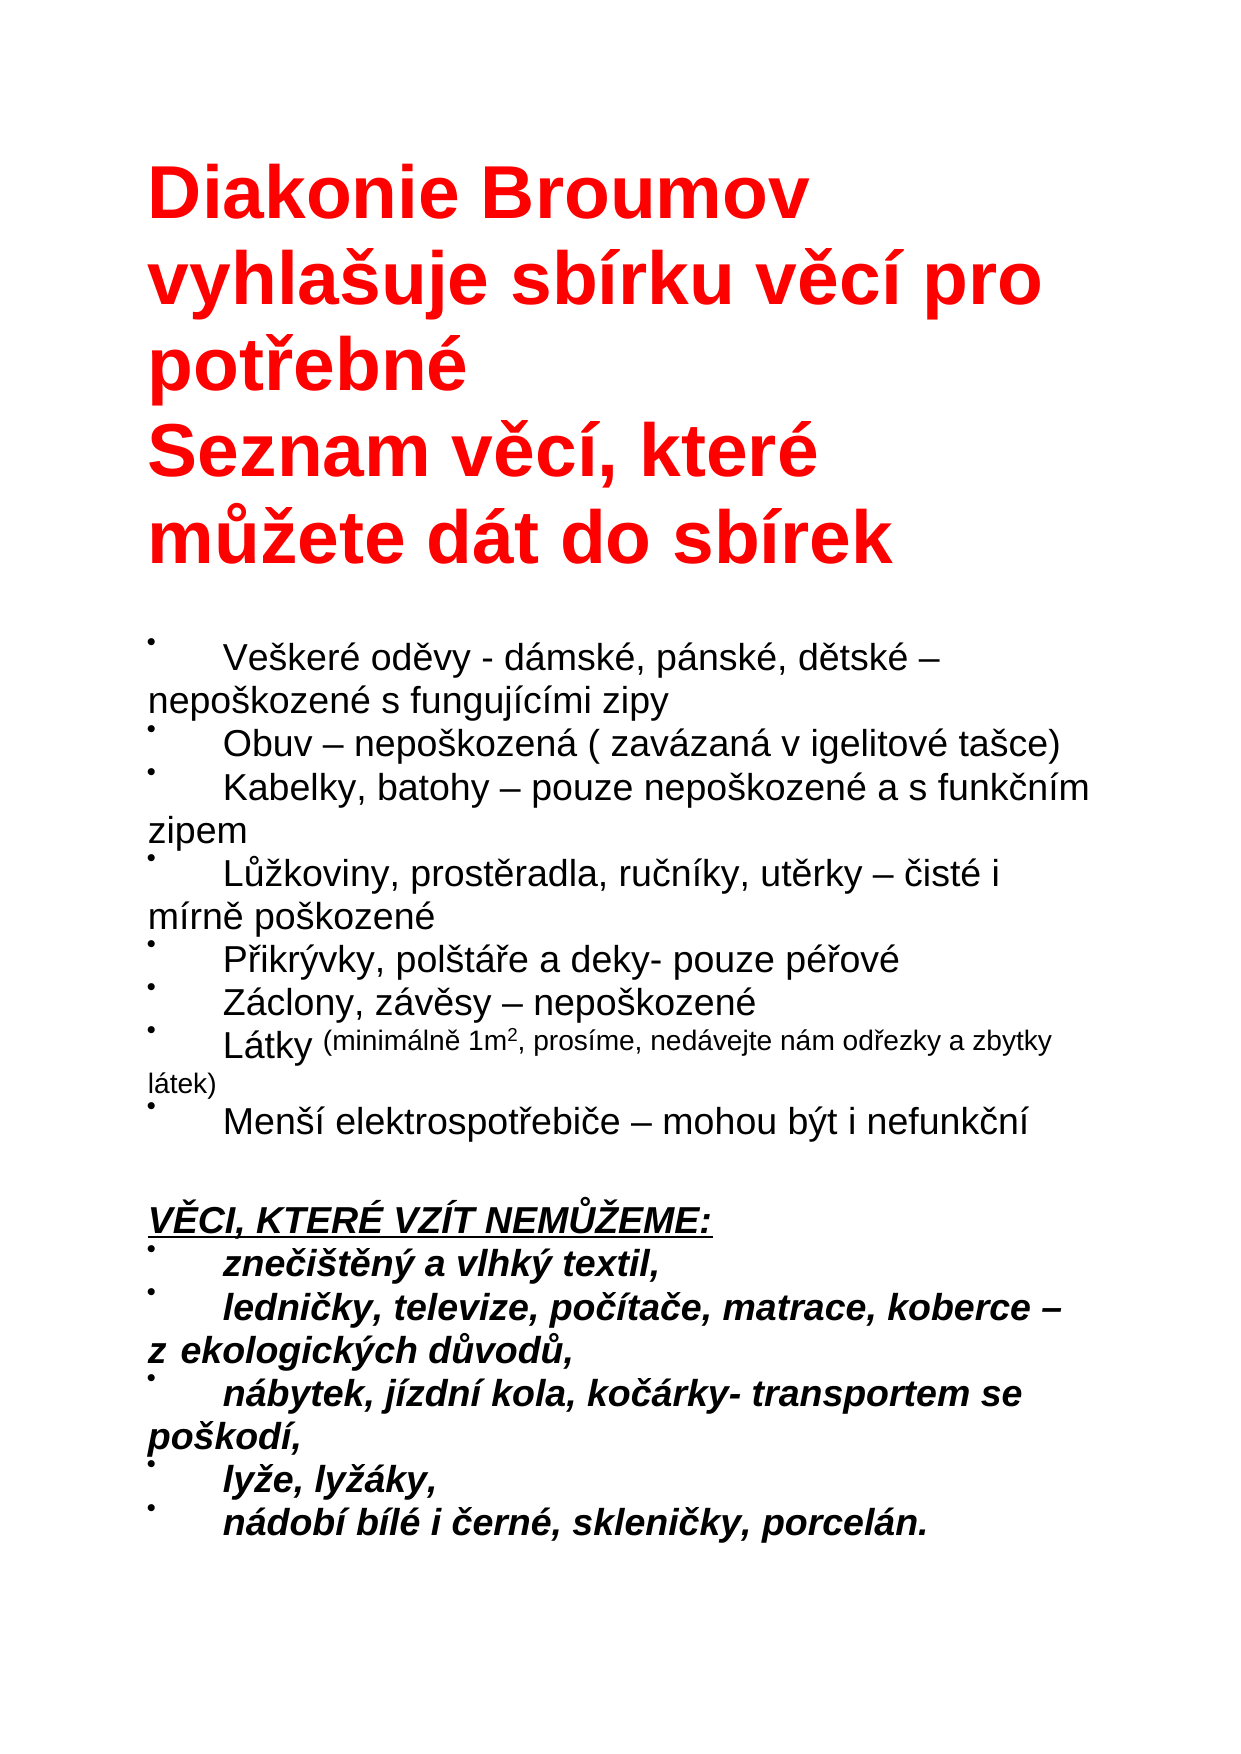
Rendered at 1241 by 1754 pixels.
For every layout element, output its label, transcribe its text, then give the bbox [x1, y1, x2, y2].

list nádobí bílé i černé, skleničky, porcelán. [148, 1500, 1093, 1572]
list Obuv – nepoškozená ( zavázaná v igelitové tašce) [148, 722, 1093, 765]
list Lůžkoviny, prostěradla, ručníky, utěrky – čisté i mírně poškozené [148, 851, 1093, 937]
text VĚCI, KTERÉ VZÍT NEMŮŽEME: [148, 1198, 1093, 1242]
list Kabelky, batohy – pouze nepoškozené a s funkčním zipem [148, 765, 1093, 851]
list lyže, lyžáky, [148, 1457, 1093, 1500]
list Záclony, závěsy – nepoškozené [148, 980, 1093, 1023]
list znečištěný a vlhký textil, [148, 1242, 1093, 1285]
text Diakonie Broumov vyhlašuje sbírku věcí pro potřebné [148, 148, 1093, 406]
list ledničky, televize, počítače, matrace, koberce – z ekologických důvodů, [148, 1285, 1093, 1371]
list Veškeré oděvy - dámské, pánské, dětské – nepoškozené s fungujícími zipy [148, 635, 1093, 722]
list Přikrývky, polštáře a deky- pouze péřové [148, 937, 1093, 980]
text Seznam věcí, které můžete dát do sbírek [148, 406, 1093, 579]
list Menší elektrospotřebiče – mohou být i nefunkční [148, 1099, 1093, 1142]
list nábytek, jízdní kola, kočárky- transportem se poškodí, [148, 1371, 1093, 1457]
list Látky (minimálně 1m2, prosíme, nedávejte nám odřezky a zbytky látek) [148, 1023, 1093, 1099]
